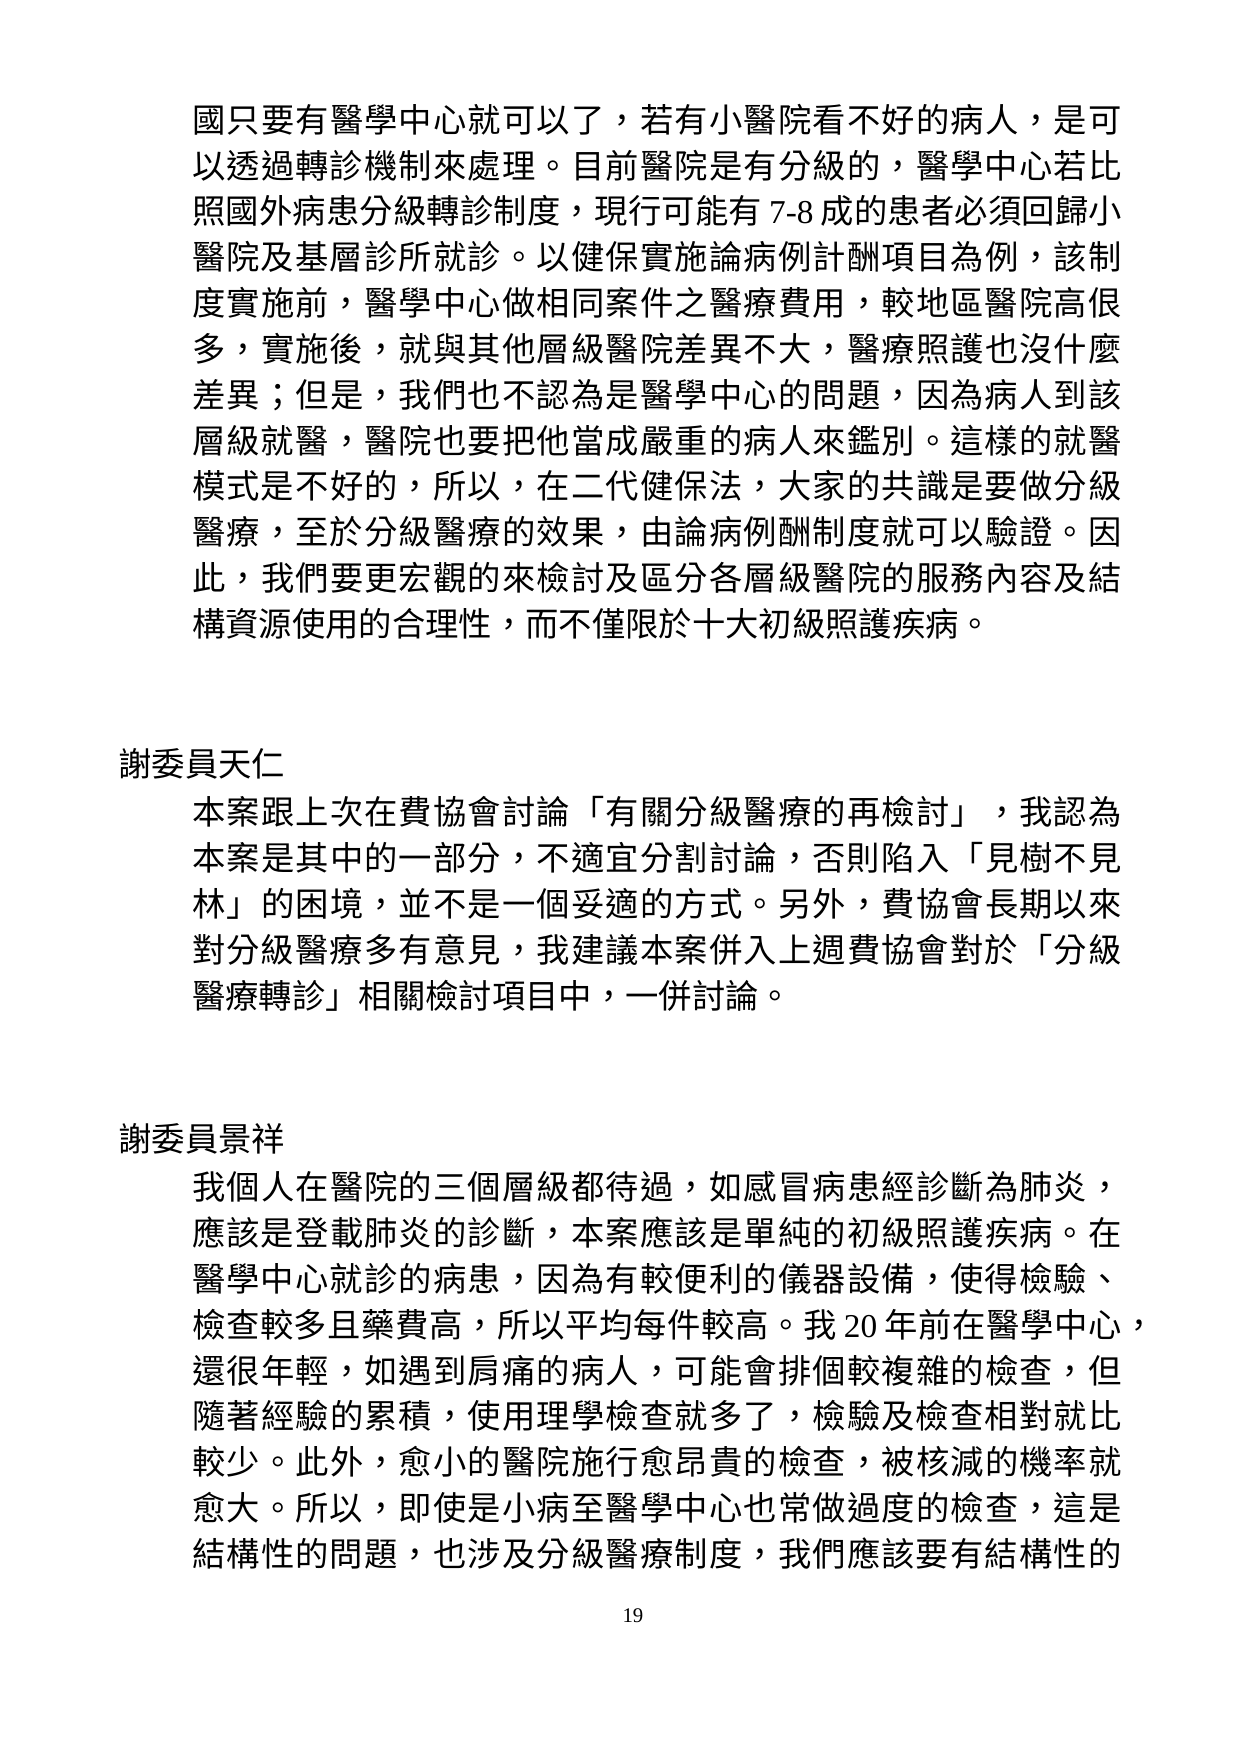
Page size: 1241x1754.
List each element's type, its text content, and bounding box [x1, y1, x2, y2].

text 我個人在醫院的三個層級都待過，如感冒病患經診斷為肺炎，應該是登載肺炎的診斷，本案應該是單純的初級照護疾病。在醫學中心就診的病患，因為有較便利的儀器設備，使得檢驗、檢查較多且藥費高，所以平均每件較高。我20年前在醫學中心，還很年輕，如遇到肩痛的病人，可能會排個較複雜的檢查，但隨著經驗的累積，使用理學檢查就多了，檢驗及檢查相對就比較少。此外，愈小的醫院施行愈昂貴的檢查，被核減的機率就愈大。所以，即使是小病至醫學中心也常做過度的檢查，這是結構性的問題，也涉及分級醫療制度，我們應該要有結構性的思考與解決。 [192, 1163, 1122, 1576]
text 國只要有醫學中心就可以了，若有小醫院看不好的病人，是可以透過轉診機制來處理。目前醫院是有分級的，醫學中心若比照國外病患分級轉診制度，現行可能有7-8成的患者必須回歸小醫院及基層診所就診。以健保實施論病例計酬項目為例，該制度實施前，醫學中心做相同案件之醫療費用，較地區醫院高佷多，實施後，就與其他層級醫院差異不大，醫療照護也沒什麼差異；但是，我們也不認為是醫學中心的問題，因為病人到該層級就醫，醫院也要把他當成嚴重的病人來鑑別。這樣的就醫模式是不好的，所以，在二代健保法，大家的共識是要做分級醫療，至於分級醫療的效果，由論病例酬制度就可以驗證。因此，我們要更宏觀的來檢討及區分各層級醫院的服務內容及結構資源使用的合理性，而不僅限於十大初級照護疾病。 [192, 96, 1122, 646]
text 謝委員天仁 [118, 721, 1122, 783]
text 本案跟上次在費協會討論「有關分級醫療的再檢討」，我認為本案是其中的一部分，不適宜分割討論，否則陷入「見樹不見林」的困境，並不是一個妥適的方式。另外，費協會長期以來對分級醫療多有意見，我建議本案併入上週費協會對於「分級醫療轉診」相關檢討項目中，一併討論。 [192, 788, 1122, 1017]
text 謝委員景祥 [118, 1096, 1122, 1158]
